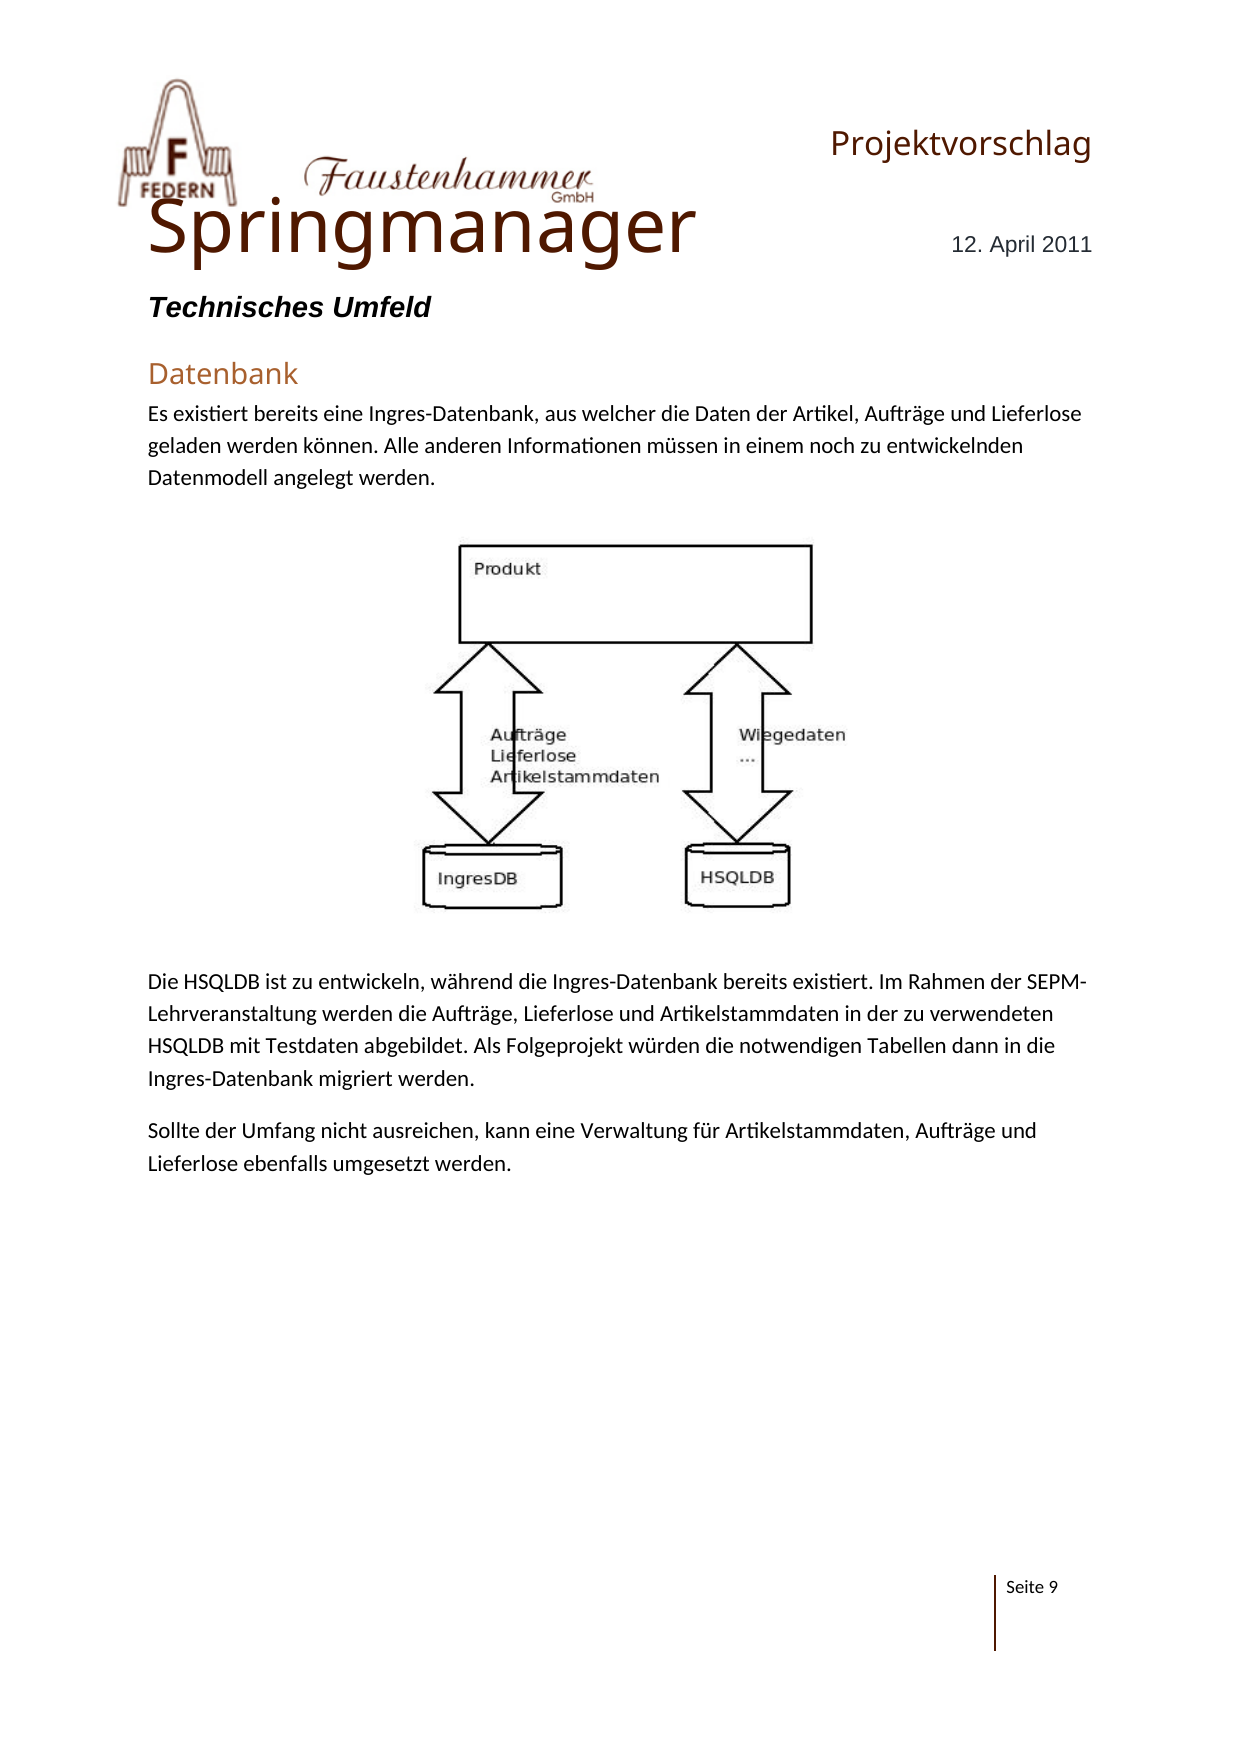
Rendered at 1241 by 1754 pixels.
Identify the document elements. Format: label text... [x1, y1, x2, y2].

text Die HSQLDB ist zu entwickeln, während die Ingres-Datenbank bereits existiert. Im Rahmen der SEPM-Lehrveranstaltung werden die Aufträge, Lieferlose und Artikelstammdaten in der zu verwendeten HSQLDB mit Testdaten abgebildet. Als Folgeprojekt würden die notwendigen Tabellen dann in die Ingres-Datenbank migriert werden. [148, 967, 1093, 1092]
subtitle Technisches Umfeld [148, 290, 1093, 323]
picture [292, 155, 606, 203]
picture [392, 516, 849, 942]
text Sollte der Umfang nicht ausreichen, kann eine Verwaltung für Artikelstammdaten, Aufträge und Lieferlose ebenfalls umgesetzt werden. [148, 1117, 1093, 1177]
subtitle Datenbank [148, 353, 1093, 393]
picture [113, 75, 243, 214]
text Es existiert bereits eine Ingres-Datenbank, aus welcher die Daten der Artikel, Aufträge und Lieferlose geladen werden können. Alle anderen Informationen müssen in einem noch zu entwickelnden Datenmodell angelegt werden. [148, 399, 1093, 491]
